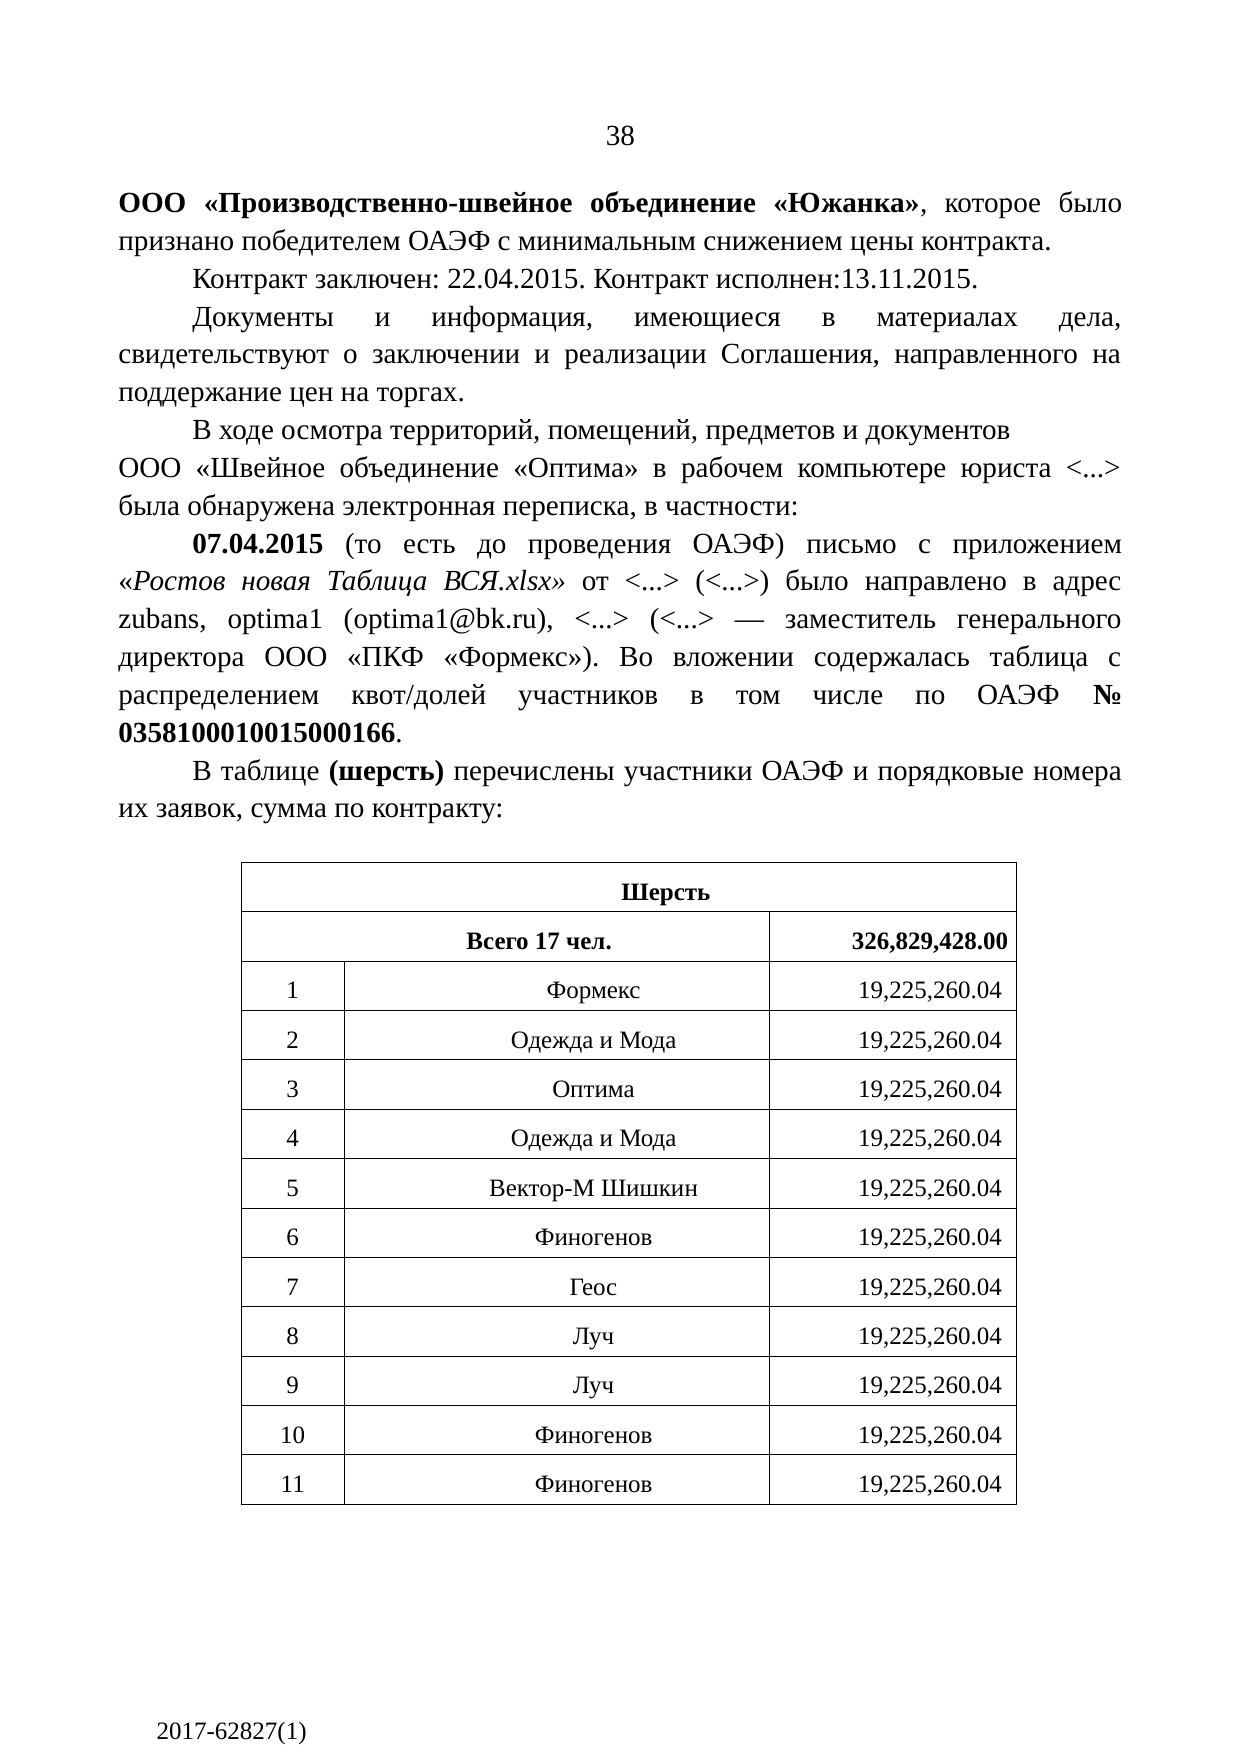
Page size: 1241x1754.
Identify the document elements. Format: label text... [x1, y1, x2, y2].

table_cell 19 225 260,04 [770, 1455, 1016, 1504]
table_cell 19 225 260,04 [770, 1011, 1016, 1059]
table_cell 4 [242, 1110, 344, 1158]
table_cell 1 [242, 962, 344, 1010]
table_cell Одежда и Мода [345, 1011, 769, 1059]
table_header Шерсть [242, 863, 1016, 911]
table_cell 8 [242, 1307, 344, 1356]
table_cell Финогенов [345, 1406, 769, 1454]
text В таблице (шерсть) перечислены участники ОАЭФ и порядковые номера их заявок, сумма по контракту: [118, 748, 1122, 824]
table_cell Геос [345, 1258, 769, 1306]
table_cell Вектор-М Шишкин [345, 1159, 769, 1207]
table_cell 10 [242, 1406, 344, 1454]
text Документы и информация, имеющиеся в материалах дела, свидетельствуют о заключении и реализации Соглашения, направленного на поддержание цен на торгах. [118, 294, 1122, 408]
table_cell 19 225 260,04 [770, 1307, 1016, 1356]
text 07.04.2015 (то есть до проведения ОАЭФ) письмо с приложением «Ростов новая Таблица ВСЯ.xlsx» от <...> (<...>) было направлено в адрес zubans, optima1 (optima1@bk.ru), <...> (<...> — заместитель генерального директора ООО «ПКФ «Формекс»). Во вложении содержалась таблица с распределением квот/долей участников в том числе по ОАЭФ № 0358100010015000166. [118, 521, 1122, 748]
table_cell 19 225 260,04 [770, 1060, 1016, 1109]
table_cell Оптима [345, 1060, 769, 1109]
text ООО «Производственно-швейное объединение «Южанка», которое было признано победителем ОАЭФ с минимальным снижением цены контракта. [118, 181, 1122, 257]
text В ходе осмотра территорий, помещений, предметов и документов ООО «Швейное объединение «Оптима» в рабочем компьютере юриста <...> была обнаружена электронная переписка, в частности: [118, 408, 1122, 521]
text Контракт заключен: 22.04.2015. Контракт исполнен:13.11.2015. [118, 257, 1122, 294]
table_cell Луч [345, 1307, 769, 1356]
table_cell 5 [242, 1159, 344, 1207]
table_cell 9 [242, 1357, 344, 1405]
table_cell Финогенов [345, 1455, 769, 1504]
table_cell 19 225 260,04 [770, 1110, 1016, 1158]
table_cell 19 225 260,04 [770, 962, 1016, 1010]
table_cell 19 225 260,04 [770, 1258, 1016, 1306]
table_cell 7 [242, 1258, 344, 1306]
table_cell 2 [242, 1011, 344, 1059]
table_cell 11 [242, 1455, 344, 1504]
table_cell 3 [242, 1060, 344, 1109]
table_cell 19 225 260,04 [770, 1159, 1016, 1207]
table_cell 326 829 428,00 [770, 912, 1016, 961]
table_cell Одежда и Мода [345, 1110, 769, 1158]
table_cell 19 225 260,04 [770, 1406, 1016, 1454]
table_cell 19 225 260,04 [770, 1357, 1016, 1405]
table_cell Финогенов [345, 1209, 769, 1257]
table_cell Формекс [345, 962, 769, 1010]
table_cell Всего 17 чел. [242, 912, 769, 961]
table_cell 19 225 260,04 [770, 1209, 1016, 1257]
table_cell Луч [345, 1357, 769, 1405]
table_cell 6 [242, 1209, 344, 1257]
